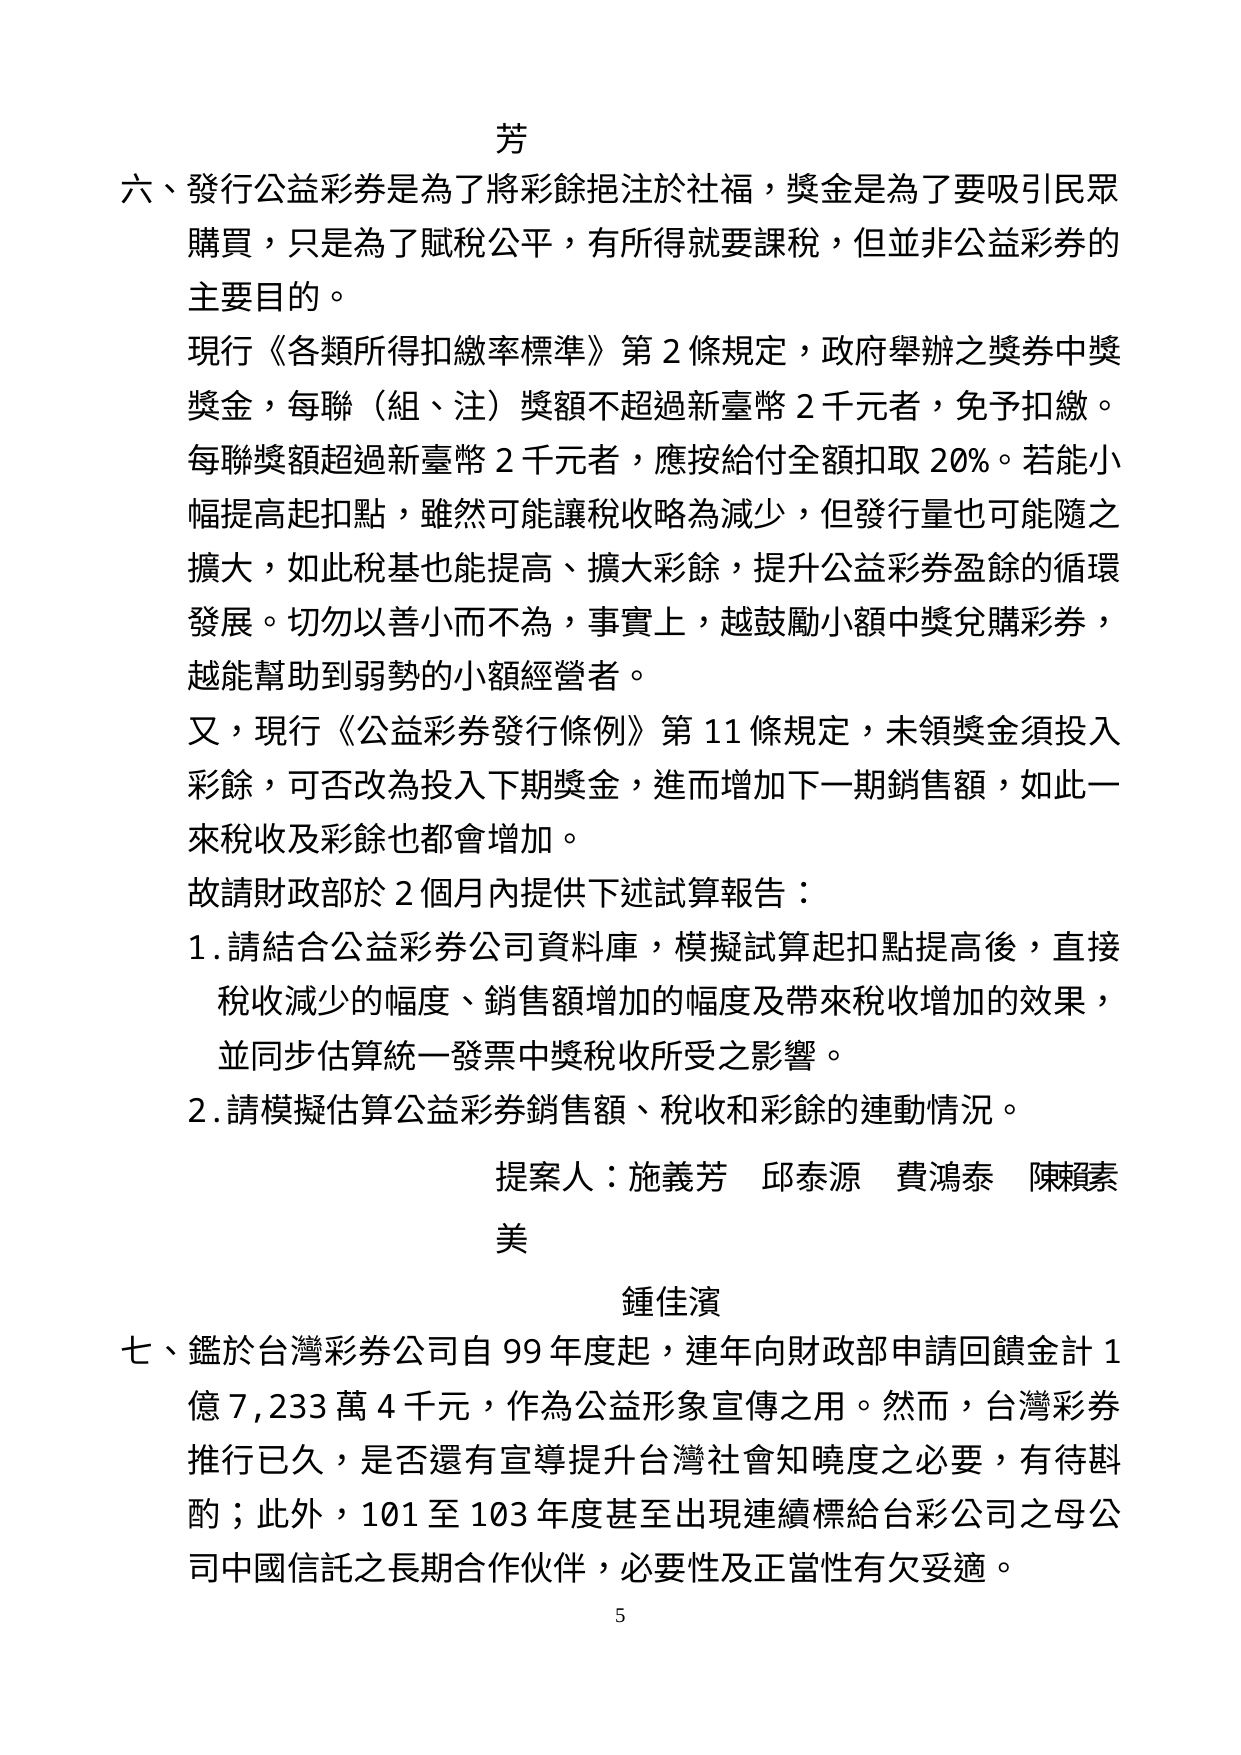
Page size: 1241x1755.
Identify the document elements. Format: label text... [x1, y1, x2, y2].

text 2.請模擬估算公益彩券銷售額、稅收和彩餘的連動情況。 [187, 1079, 1122, 1133]
text 芳 [495, 96, 1120, 158]
text 六、發行公益彩券是為了將彩餘挹注於社福，獎金是為了要吸引民眾購買，只是為了賦稅公平，有所得就要課稅，但並非公益彩券的主要目的。 [120, 158, 1122, 321]
text 鍾佳濱 [622, 1258, 1120, 1321]
text 提案人：施義芳 邱泰源 費鴻泰 陳賴素美 [495, 1133, 1120, 1258]
text 又，現行《公益彩券發行條例》第11條規定，未領獎金須投入彩餘，可否改為投入下期獎金，進而增加下一期銷售額，如此一來稅收及彩餘也都會增加。 [187, 700, 1122, 862]
text 現行《各類所得扣繳率標準》第2條規定，政府舉辦之獎券中獎獎金，每聯（組、注）獎額不超過新臺幣2千元者，免予扣繳。每聯獎額超過新臺幣2千元者，應按給付全額扣取20%。若能小幅提高起扣點，雖然可能讓稅收略為減少，但發行量也可能隨之擴大，如此稅基也能提高、擴大彩餘，提升公益彩券盈餘的循環發展。切勿以善小而不為，事實上，越鼓勵小額中獎兌購彩券，越能幫助到弱勢的小額經營者。 [187, 321, 1122, 700]
text 1.請結合公益彩券公司資料庫，模擬試算起扣點提高後，直接稅收減少的幅度、銷售額增加的幅度及帶來稅收增加的效果，並同步估算統一發票中獎稅收所受之影響。 [187, 916, 1122, 1079]
text 故請財政部於2個月內提供下述試算報告： [187, 862, 1122, 916]
text 七、鑑於台灣彩券公司自99年度起，連年向財政部申請回饋金計1億7,233萬4千元，作為公益形象宣傳之用。然而，台灣彩券推行已久，是否還有宣導提升台灣社會知曉度之必要，有待斟酌；此外，101至103年度甚至出現連續標給台彩公司之母公司中國信託之長期合作伙伴，必要性及正當性有欠妥適。 [120, 1321, 1122, 1591]
